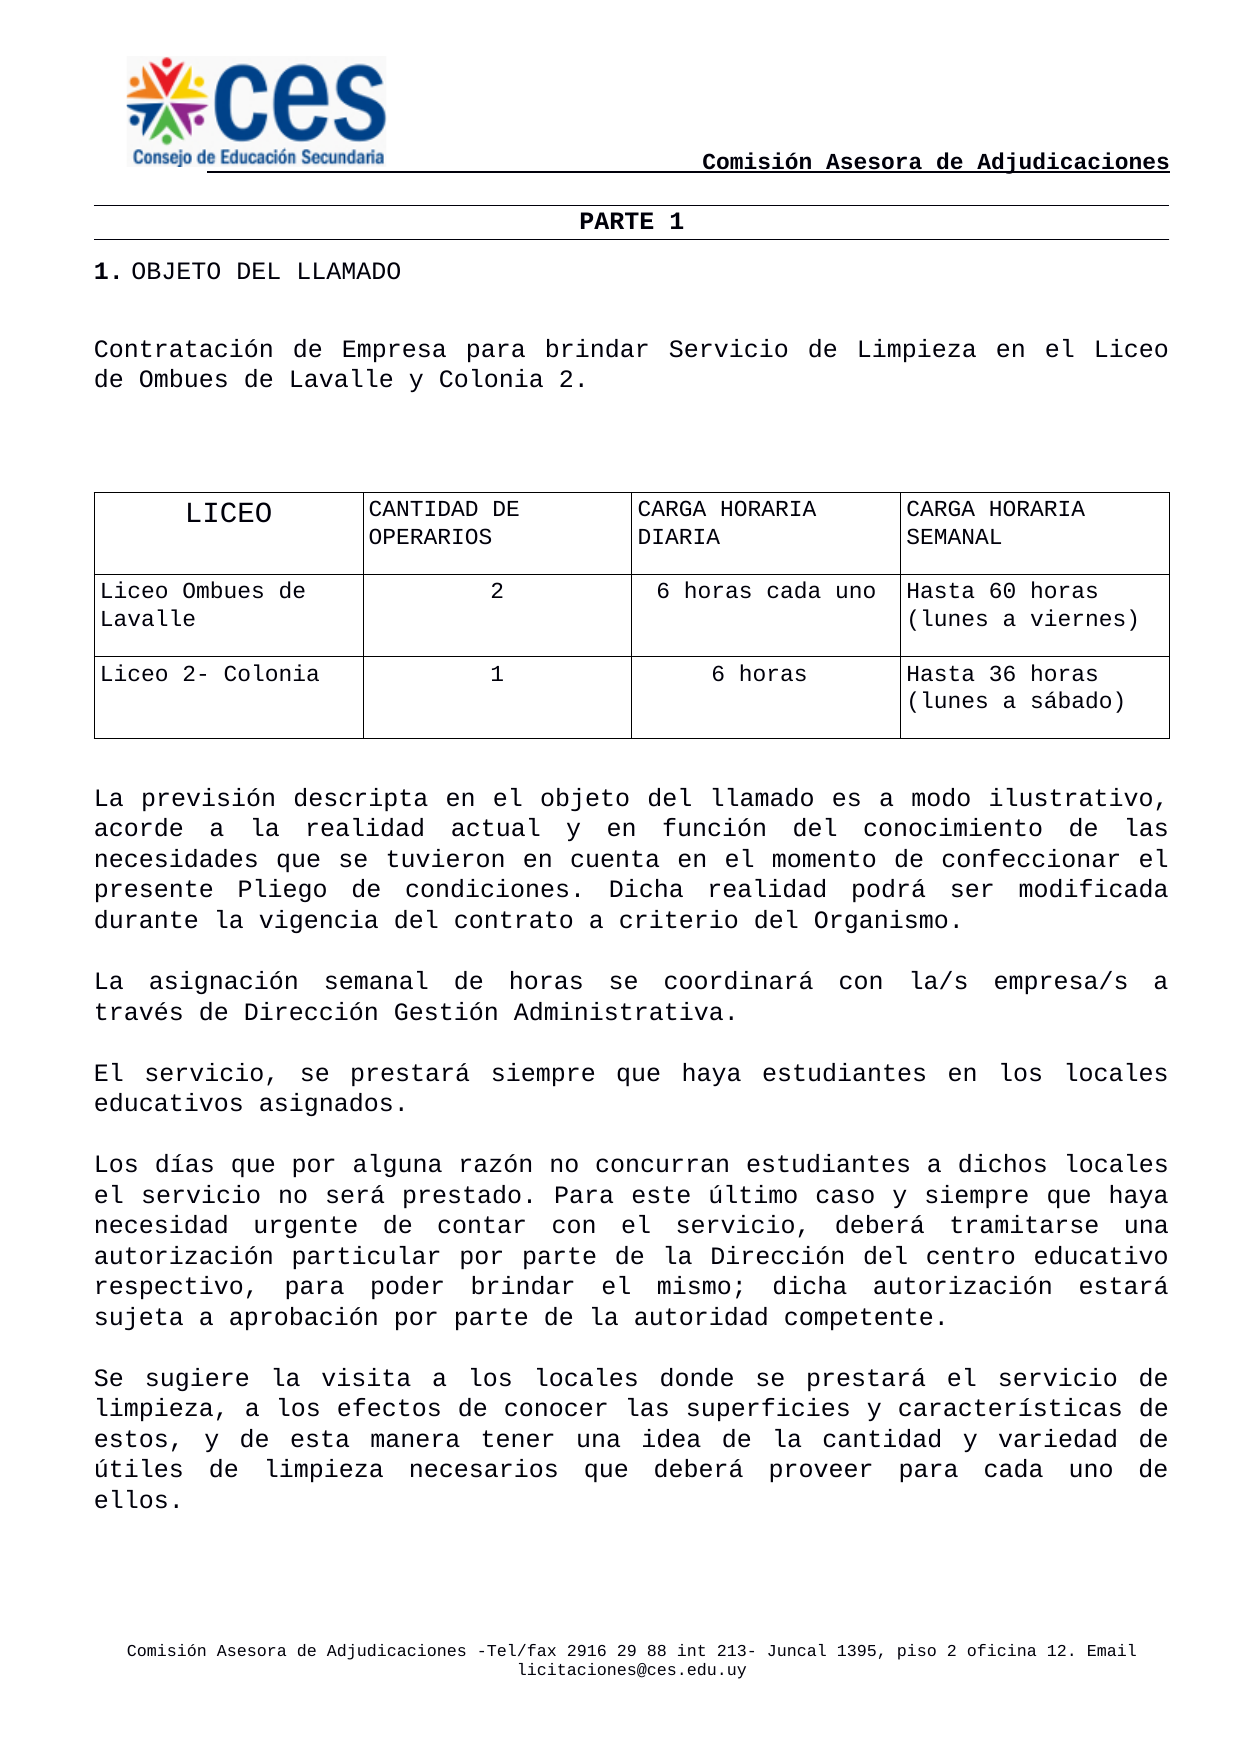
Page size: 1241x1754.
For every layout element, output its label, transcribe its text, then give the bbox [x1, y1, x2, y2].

table_cell 6 horas [632, 657, 900, 738]
list La previsión descripta en el objeto del llamado es a modo ilustrativo, acorde a la realidad actual y en función del conocimiento de las necesidades que se tuvieron en cuenta en el momento de confeccionar el presente Pliego de condiciones. Dicha realidad podrá ser modificada durante la vigencia del contrato a criterio del Organismo. [94, 786, 1169, 936]
table_cell Hasta 36 horas (lunes a sábado) [901, 657, 1169, 738]
picture [126, 56, 387, 167]
list OBJETO DEL LLAMADO [94, 259, 1169, 287]
list Contratación de Empresa para brindar Servicio de Limpieza en el Liceo de Ombues de Lavalle y Colonia 2. [94, 337, 1169, 395]
list La asignación semanal de horas se coordinará con la/s empresa/s a través de Dirección Gestión Administrativa. [94, 969, 1169, 1027]
list Los días que por alguna razón no concurran estudiantes a dichos locales el servicio no será prestado. Para este último caso y siempre que haya necesidad urgente de contar con el servicio, deberá tramitarse una autorización particular por parte de la Dirección del centro educativo respectivo, para poder brindar el mismo; dicha autorización estará sujeta a aprobación por parte de la autoridad competente. [94, 1152, 1169, 1333]
text PARTE 1 [94, 206, 1169, 239]
table_cell Hasta 60 horas (lunes a viernes) [901, 575, 1169, 656]
list Se sugiere la visita a los locales donde se prestará el servicio de limpieza, a los efectos de conocer las superficies y características de estos, y de esta manera tener una idea de la cantidad y variedad de útiles de limpieza necesarios que deberá proveer para cada uno de ellos. [94, 1365, 1169, 1516]
table_cell 6 horas cada uno [632, 575, 900, 656]
table_header CARGA HORARIA SEMANAL [901, 493, 1169, 574]
table_header LICEO [95, 493, 363, 574]
table_cell 1 [364, 657, 631, 738]
list El servicio, se prestará siempre que haya estudiantes en los locales educativos asignados. [94, 1060, 1169, 1119]
table_cell 2 [364, 575, 631, 656]
table_header CANTIDAD DE OPERARIOS [364, 493, 631, 574]
table_header CARGA HORARIA DIARIA [632, 493, 900, 574]
table_cell Liceo Ombues de Lavalle [95, 575, 363, 656]
table_cell Liceo 2- Colonia [95, 657, 363, 738]
